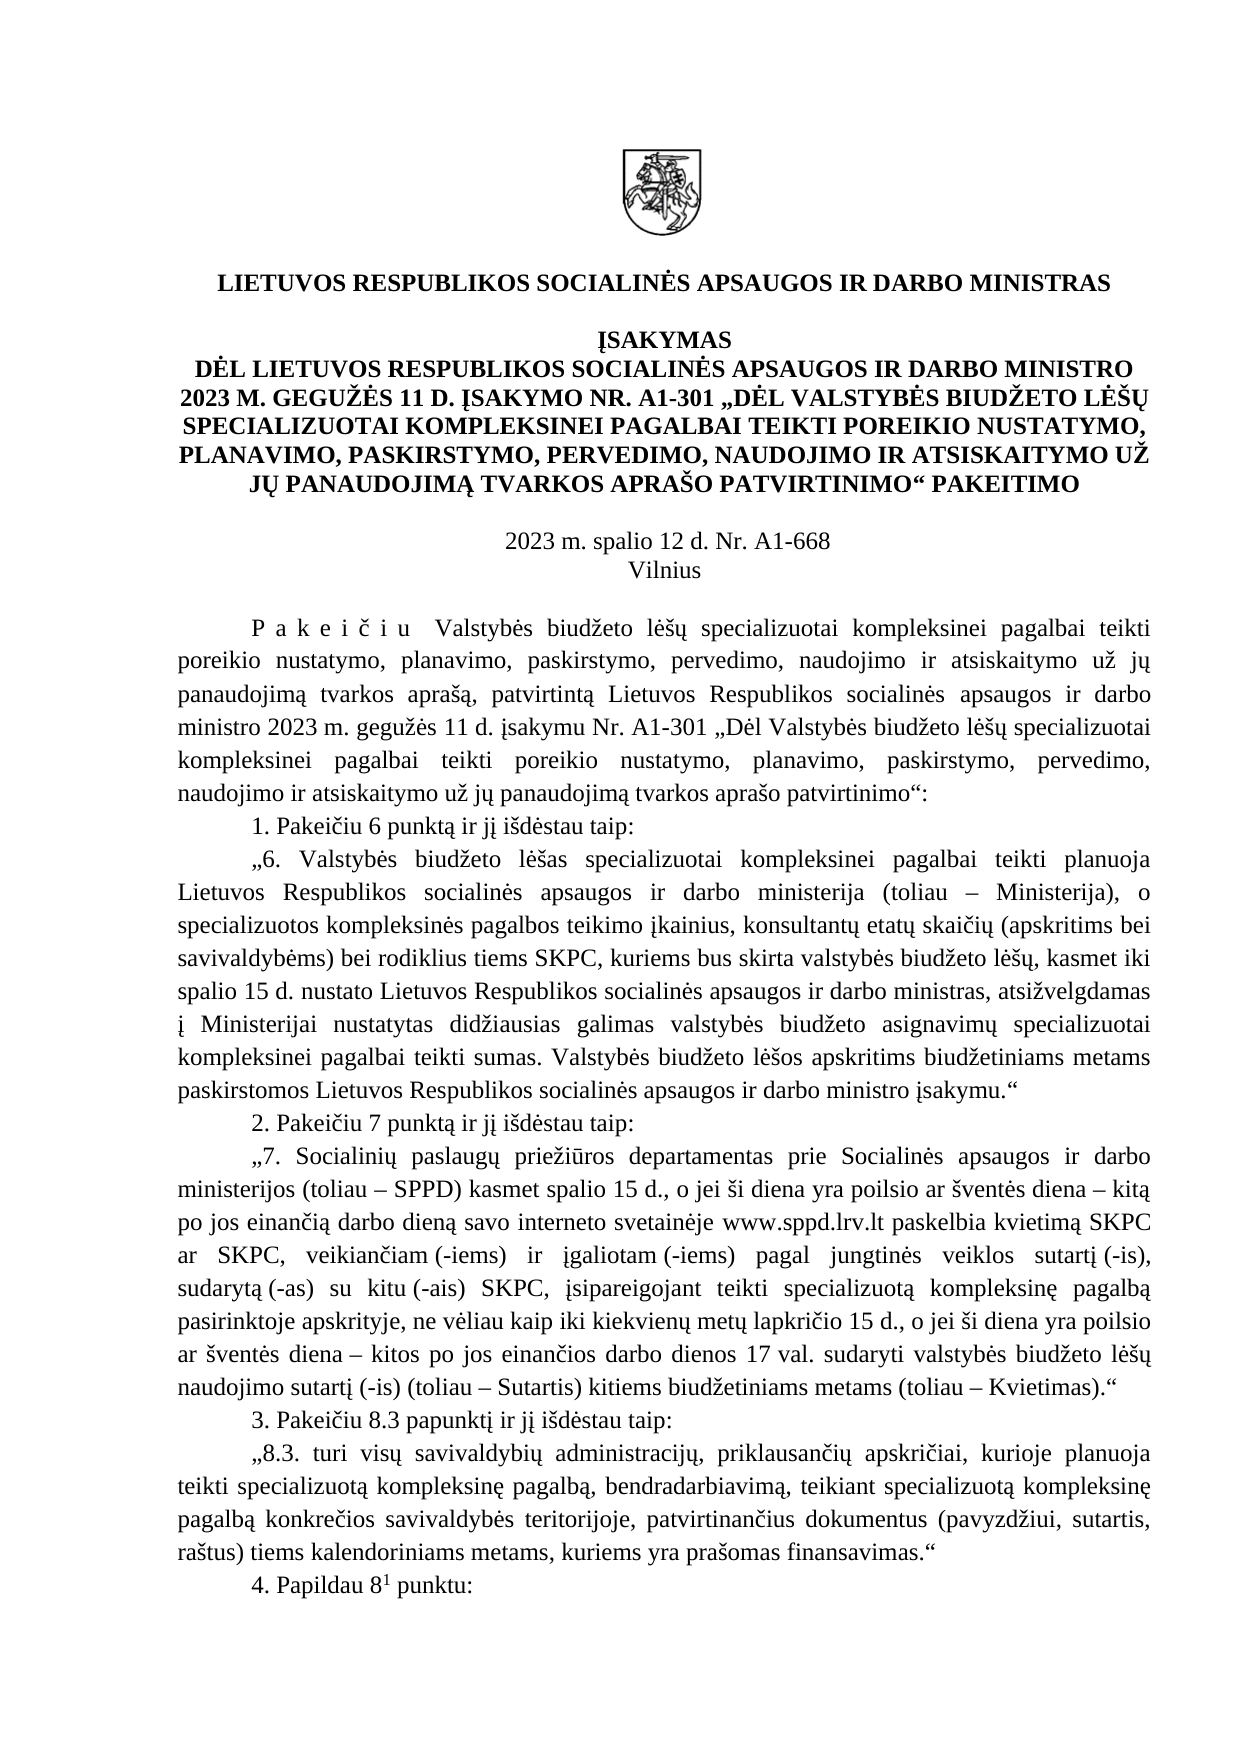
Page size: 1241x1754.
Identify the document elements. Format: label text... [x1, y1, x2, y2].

text 2. Pakeičiu 7 punktą ir jį išdėstau taip: [177, 1108, 1152, 1137]
text 3. Pakeičiu 8.3 papunktį ir jį išdėstau taip: [177, 1405, 1152, 1434]
text Pakeičiu Valstybės biudžeto lėšų specializuotai kompleksinei pagalbai teikti poreikio nustatymo, planavimo, paskirstymo, pervedimo, naudojimo ir atsiskaitymo už jų panaudojimą tvarkos aprašą, patvirtintą Lietuvos Respublikos socialinės apsaugos ir darbo ministro 2023 m. gegužės 11 d. įsakymu Nr. A1-301 „Dėl Valstybės biudžeto lėšų specializuotai kompleksinei pagalbai teikti poreikio nustatymo, planavimo, paskirstymo, pervedimo, naudojimo ir atsiskaitymo už jų panaudojimą tvarkos aprašo patvirtinimo“: [177, 613, 1152, 806]
text „7. Socialinių paslaugų priežiūros departamentas prie Socialinės apsaugos ir darbo ministerijos (toliau – SPPD) kasmet spalio 15 d., o jei ši diena yra poilsio ar šventės diena – kitą po jos einančią darbo dieną savo interneto svetainėje www.sppd.lrv.lt paskelbia kvietimą SKPC ar SKPC, veikiančiam (-iems) ir įgaliotam (-iems) pagal jungtinės veiklos sutartį (-is), sudarytą (-as) su kitu (‑ais) SKPC, įsipareigojant teikti specializuotą kompleksinę pagalbą pasirinktoje apskrityje, ne vėliau kaip iki kiekvienų metų lapkričio 15 d., o jei ši diena yra poilsio ar šventės diena – kitos po jos einančios darbo dienos 17 val. sudaryti valstybės biudžeto lėšų naudojimo sutartį (-is) (toliau – Sutartis) kitiems biudžetiniams metams (toliau – Kvietimas).“ [177, 1141, 1152, 1401]
text „6. Valstybės biudžeto lėšas specializuotai kompleksinei pagalbai teikti planuoja Lietuvos Respublikos socialinės apsaugos ir darbo ministerija (toliau – Ministerija), o specializuotos kompleksinės pagalbos teikimo įkainius, konsultantų etatų skaičių (apskritims bei savivaldybėms) bei rodiklius tiems SKPC, kuriems bus skirta valstybės biudžeto lėšų, kasmet iki spalio 15 d. nustato Lietuvos Respublikos socialinės apsaugos ir darbo ministras, atsižvelgdamas į Ministerijai nustatytas didžiausias galimas valstybės biudžeto asignavimų specializuotai kompleksinei pagalbai teikti sumas. Valstybės biudžeto lėšos apskritims biudžetiniams metams paskirstomos Lietuvos Respublikos socialinės apsaugos ir darbo ministro įsakymu.“ [177, 844, 1152, 1104]
text „8.3. turi visų savivaldybių administracijų, priklausančių apskričiai, kurioje planuoja teikti specializuotą kompleksinę pagalbą, bendradarbiavimą, teikiant specializuotą kompleksinę pagalbą konkrečios savivaldybės teritorijoje, patvirtinančius dokumentus (pavyzdžiui, sutartis, raštus) tiems kalendoriniams metams, kuriems yra prašomas finansavimas.“ [177, 1438, 1152, 1566]
text ĮSAKYMAS [177, 325, 1152, 354]
text 2023 m. spalio 12 d. Nr. A1-668 [177, 526, 1152, 555]
text LIETUVOS RESPUBLIKOS SOCIALINĖS APSAUGOS IR DARBO MINISTRAS [177, 268, 1152, 296]
text DĖL LIETUVOS RESPUBLIKOS SOCIALINĖS APSAUGOS IR DARBO MINISTRO 2023 m. GEGUŽĖS 11 d. įsakymo nr. a1-301 „Dėl Valstybės biudžeto lėšų specializuotai kompleksinei pagalbai teikti poreikio nustatymo, planavimo, paskirstymo, pervedimo, naudojimo ir atsiskaitymo už jų panaudojimą tvarkos aprašo patvirtinimo“ PAKEITIMO [177, 354, 1152, 498]
text 1. Pakeičiu 6 punktą ir jį išdėstau taip: [177, 811, 1152, 839]
text Vilnius [177, 555, 1152, 584]
text 4. Papildau 81 punktu: [177, 1570, 1152, 1599]
